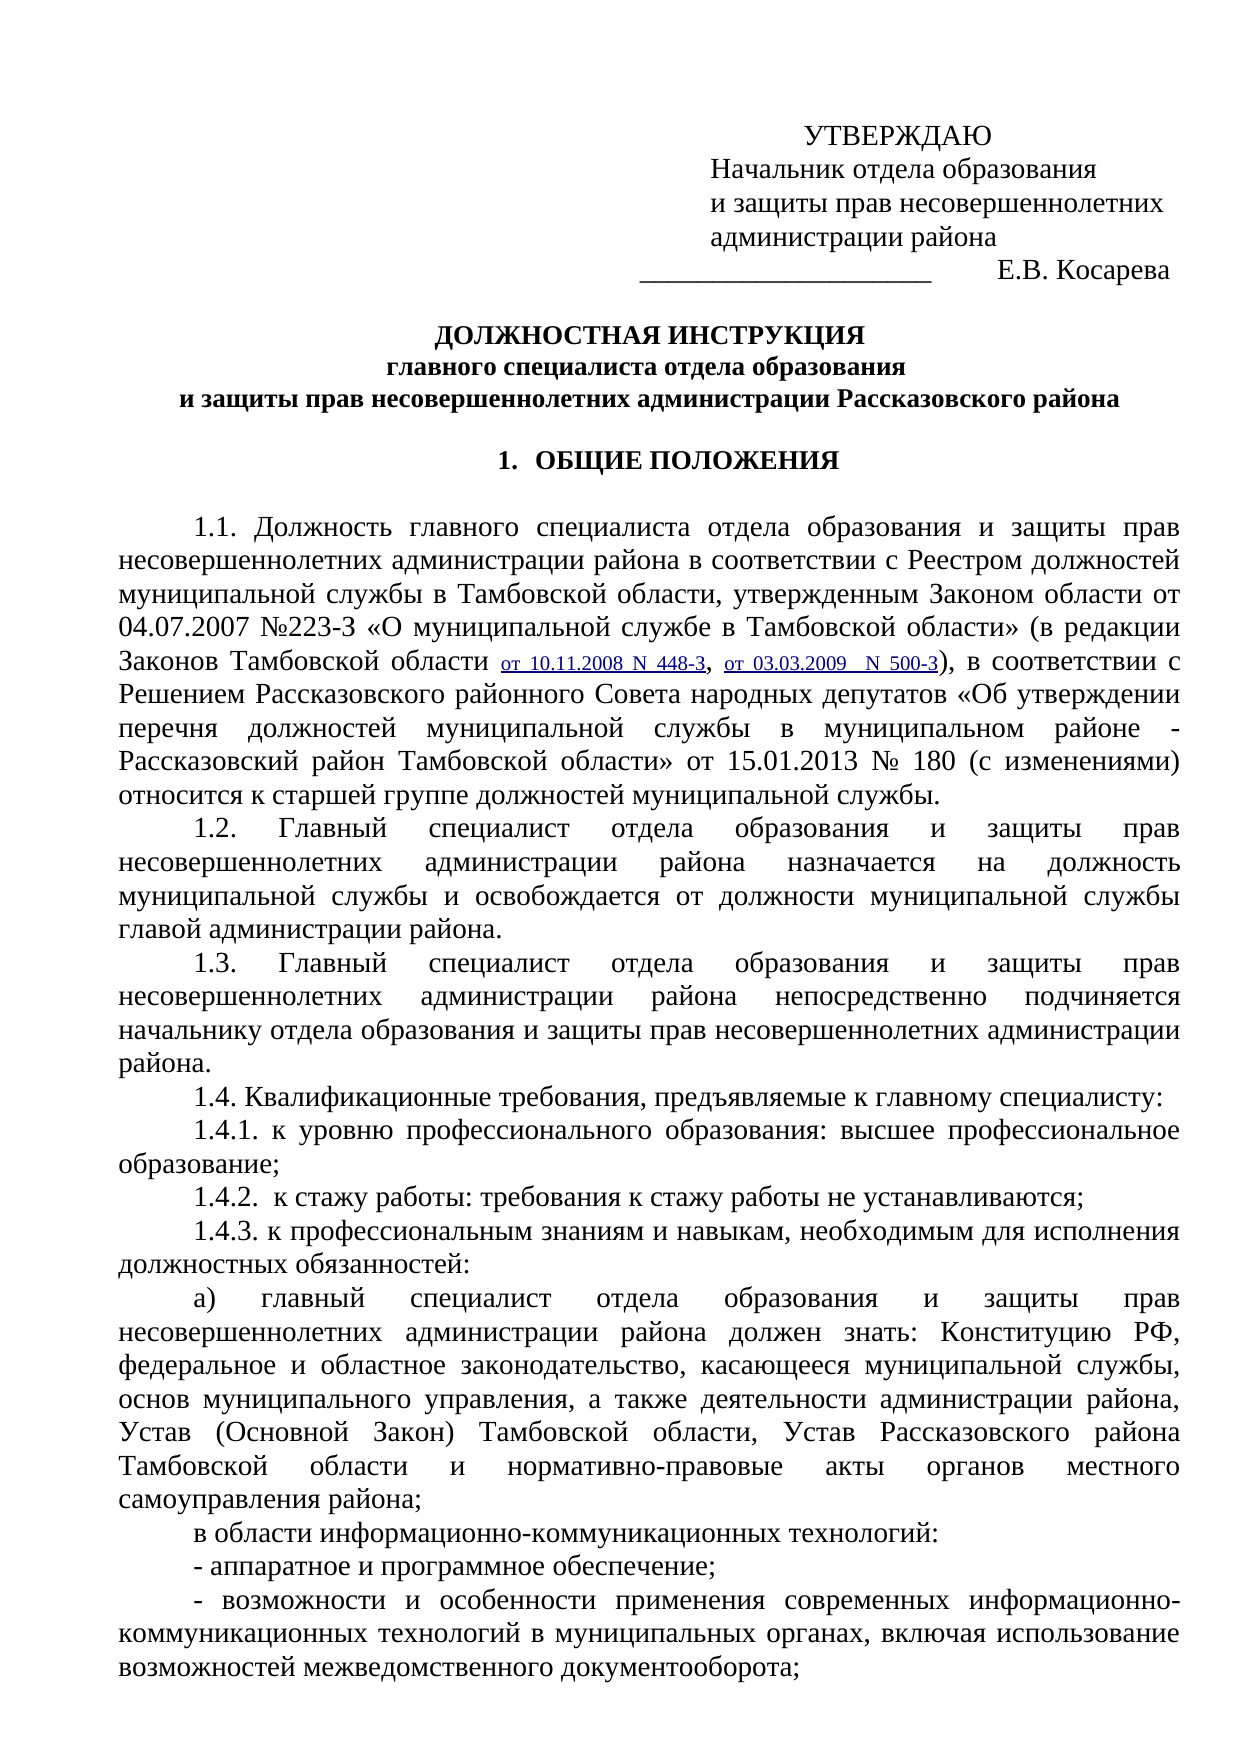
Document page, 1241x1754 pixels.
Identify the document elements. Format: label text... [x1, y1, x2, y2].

text главного специалиста отдела образования [118, 351, 1181, 382]
text 1.4.3. к профессиональным знаниям и навыкам, необходимым для исполнения должностных обязанностей: [118, 1213, 1181, 1280]
text в области информационно-коммуникационных технологий: [118, 1515, 1181, 1548]
text ____________________ Е.В. Косарева [118, 252, 1181, 286]
text УТВЕРЖДАЮ [118, 118, 1181, 152]
text 1.3. Главный специалист отдела образования и защиты прав несовершеннолетних администрации района непосредственно подчиняется начальнику отдела образования и защиты прав несовершеннолетних администрации района. [118, 945, 1181, 1079]
text 1.2. Главный специалист отдела образования и защиты прав несовершеннолетних администрации района назначается на должность муниципальной службы и освобождается от должности муниципальной службы главой администрации района. [118, 811, 1181, 945]
text администрации района [118, 219, 1181, 252]
text 1.4. Квалификационные требования, предъявляемые к главному специалисту: [118, 1079, 1181, 1112]
text 1.4.2. к стажу работы: требования к стажу работы не устанавливаются; [118, 1179, 1181, 1213]
text - возможности и особенности применения современных информационно-коммуникационных технологий в муниципальных органах, включая использование возможностей межведомственного документооборота; [118, 1582, 1181, 1683]
list ОБЩИЕ ПОЛОЖЕНИЯ [156, 444, 1181, 475]
text - аппаратное и программное обеспечение; [118, 1548, 1181, 1582]
text а) главный специалист отдела образования и защиты прав несовершеннолетних администрации района должен знать: Конституцию РФ, федеральное и областное законодательство, касающееся муниципальной службы, основ муниципального управления, а также деятельности администрации района, Устав (Основной Закон) Тамбовской области, Устав Рассказовского района Тамбовской области и нормативно-правовые акты органов местного самоуправления района; [118, 1280, 1181, 1515]
text 1.1. Должность главного специалиста отдела образования и защиты прав несовершеннолетних администрации района в соответствии с Реестром должностей муниципальной службы в Тамбовской области, утвержденным Законом области от 04.07.2007 №223-З «О муниципальной службе в Тамбовской области» (в редакции Законов Тамбовской области от 10.11.2008 N 448-З, от 03.03.2009 N 500-З), в соответствии с Решением Рассказовского районного Совета народных депутатов «Об утверждении перечня должностей муниципальной службы в муниципальном районе - Рассказовский район Тамбовской области» от 15.01.2013 № 180 (с изменениями) относится к старшей группе должностей муниципальной службы. [118, 509, 1181, 811]
text и защиты прав несовершеннолетних администрации Рассказовского района [118, 382, 1181, 413]
text и защиты прав несовершеннолетних [118, 185, 1181, 219]
text ДОЛЖНОСТНАЯ ИНСТРУКЦИЯ [118, 319, 1181, 351]
text 1.4.1. к уровню профессионального образования: высшее профессиональное образование; [118, 1112, 1181, 1179]
text Начальник отдела образования [118, 152, 1181, 185]
